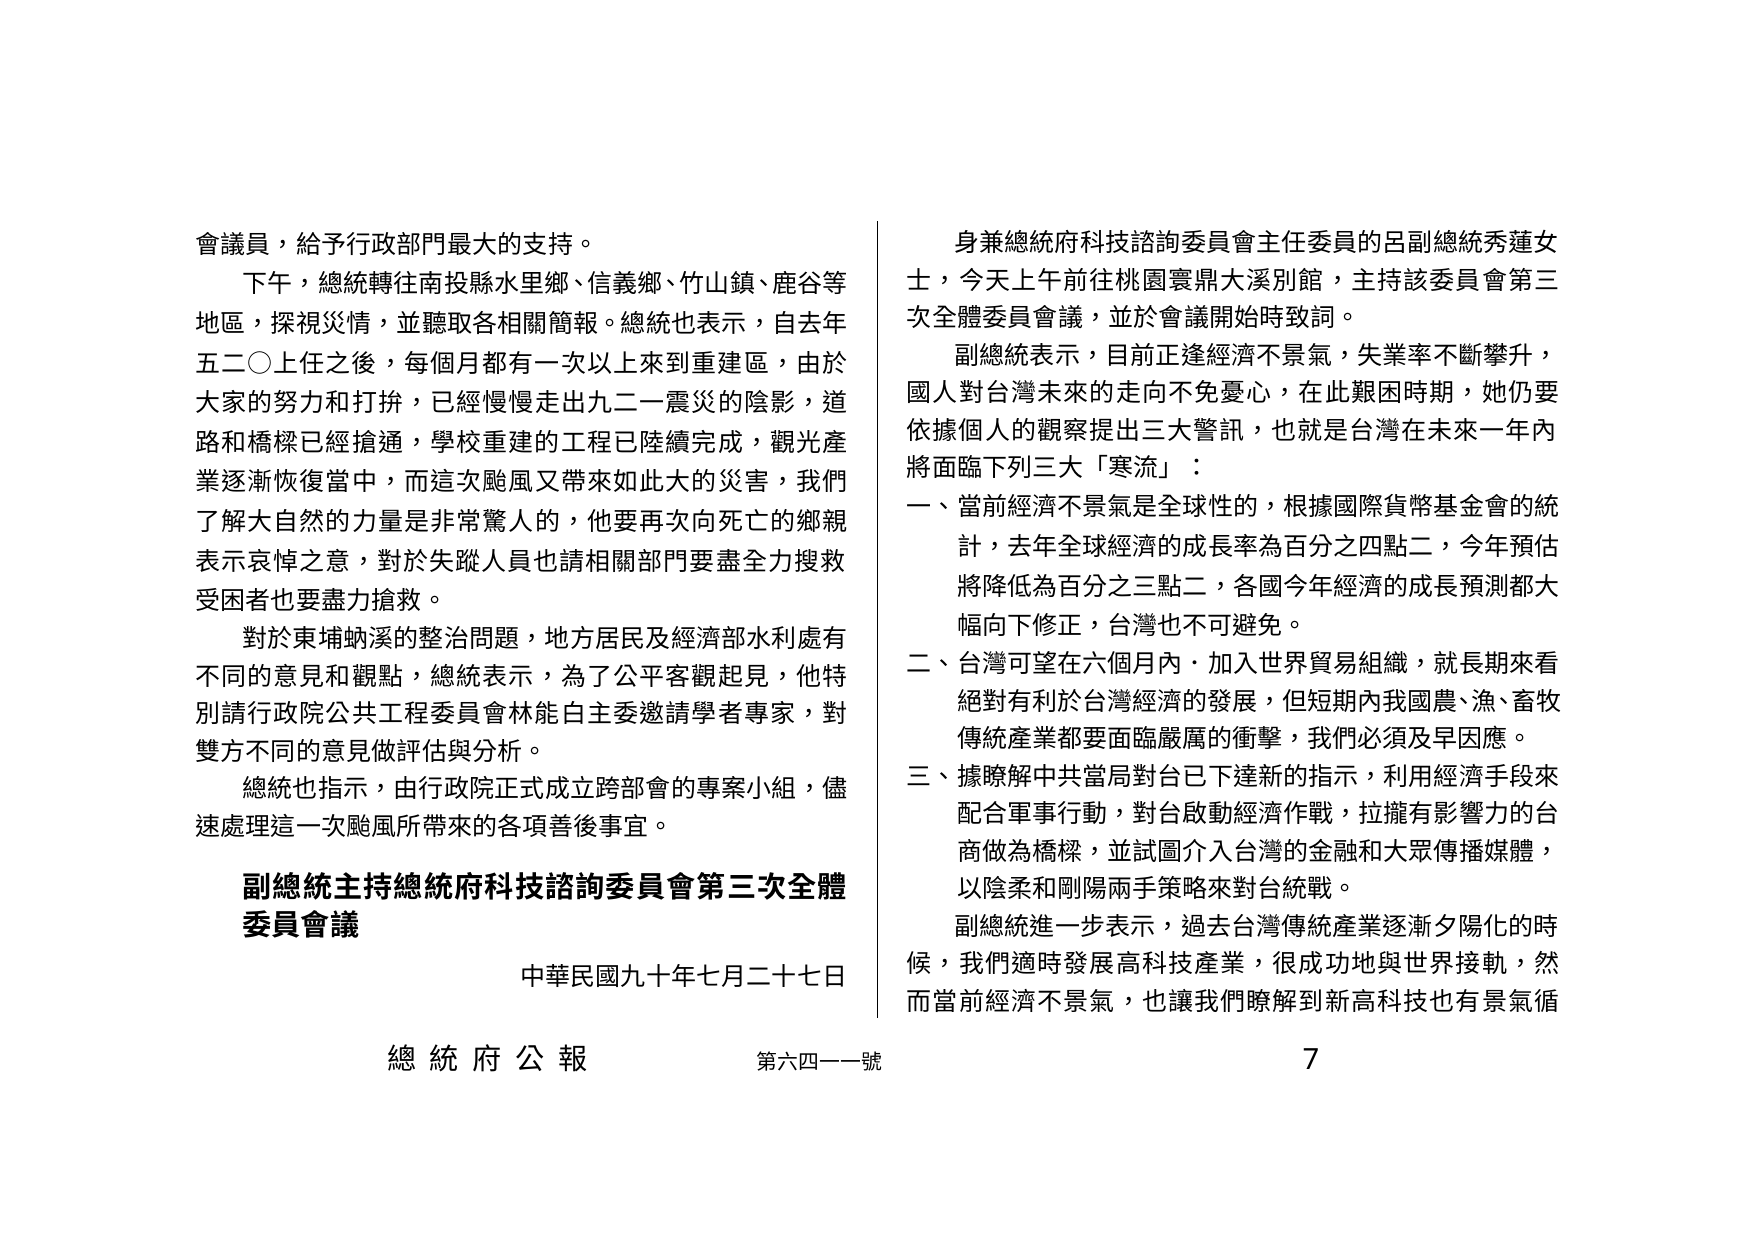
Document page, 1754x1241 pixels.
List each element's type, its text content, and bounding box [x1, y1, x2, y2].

text 副總統表示，目前正逢經濟不景氣，失業率不斷攀升，國人對台灣未來的走向不免憂心，在此艱困時期，她仍要依據個人的觀察提出三大警訊，也就是台灣在未來一年內，將面臨下列三大「寒流」： [907, 334, 1559, 484]
text 副總統進一步表示，過去台灣傳統產業逐漸夕陽化的時候，我們適時發展高科技產業，很成功地與世界接軌，然而當前經濟不景氣，也讓我們瞭解到新高科技也有景氣循 [907, 905, 1559, 1017]
text 身兼總統府科技諮詢委員會主任委員的呂副總統秀蓮女士，今天上午前往桃園寰鼎大溪別館，主持該委員會第三次全體委員會議，並於會議開始時致詞。 [907, 222, 1559, 334]
text 中華民國九十年七月二十七日 [195, 955, 847, 992]
text 對於東埔蚋溪的整治問題，地方居民及經濟部水利處有不同的意見和觀點，總統表示，為了公平客觀起見，他特別請行政院公共工程委員會林能白主委邀請學者專家，對雙方不同的意見做評估與分析。 [195, 617, 847, 767]
text 會議員，給予行政部門最大的支持。 [195, 222, 847, 261]
text 一、當前經濟不景氣是全球性的，根據國際貨幣基金會的統計，去年全球經濟的成長率為百分之四點二，今年預估將降低為百分之三點二，各國今年經濟的成長預測都大幅向下修正，台灣也不可避免。 [907, 484, 1559, 642]
text 二、台灣可望在六個月內．加入世界貿易組織，就長期來看絕對有利於台灣經濟的發展，但短期內我國農、漁、畜牧、傳統產業都要面臨嚴厲的衝擊，我們必須及早因應。 [907, 642, 1559, 755]
text 總統也指示，由行政院正式成立跨部會的專案小組，儘速處理這一次颱風所帶來的各項善後事宜。 [195, 767, 847, 842]
text 副總統主持總統府科技諮詢委員會第三次全體委員會議 [242, 867, 847, 942]
text 三、據瞭解中共當局對台已下達新的指示，利用經濟手段來配合軍事行動，對台啟動經濟作戰，拉攏有影響力的台商做為橋樑，並試圖介入台灣的金融和大眾傳播媒體，以陰柔和剛陽兩手策略來對台統戰。 [907, 755, 1559, 905]
text 下午，總統轉往南投縣水里鄉、信義鄉、竹山鎮、鹿谷等地區，探視災情，並聽取各相關簡報。總統也表示，自去年五二○上任之後，每個月都有一次以上來到重建區，由於大家的努力和打拚，已經慢慢走出九二一震災的陰影，道路和橋樑已經搶通，學校重建的工程已陸續完成，觀光產業逐漸恢復當中，而這次颱風又帶來如此大的災害，我們了解大自然的力量是非常驚人的，他要再次向死亡的鄉親表示哀悼之意，對於失蹤人員也請相關部門要盡全力搜救，受困者也要盡力搶救。 [195, 261, 847, 617]
